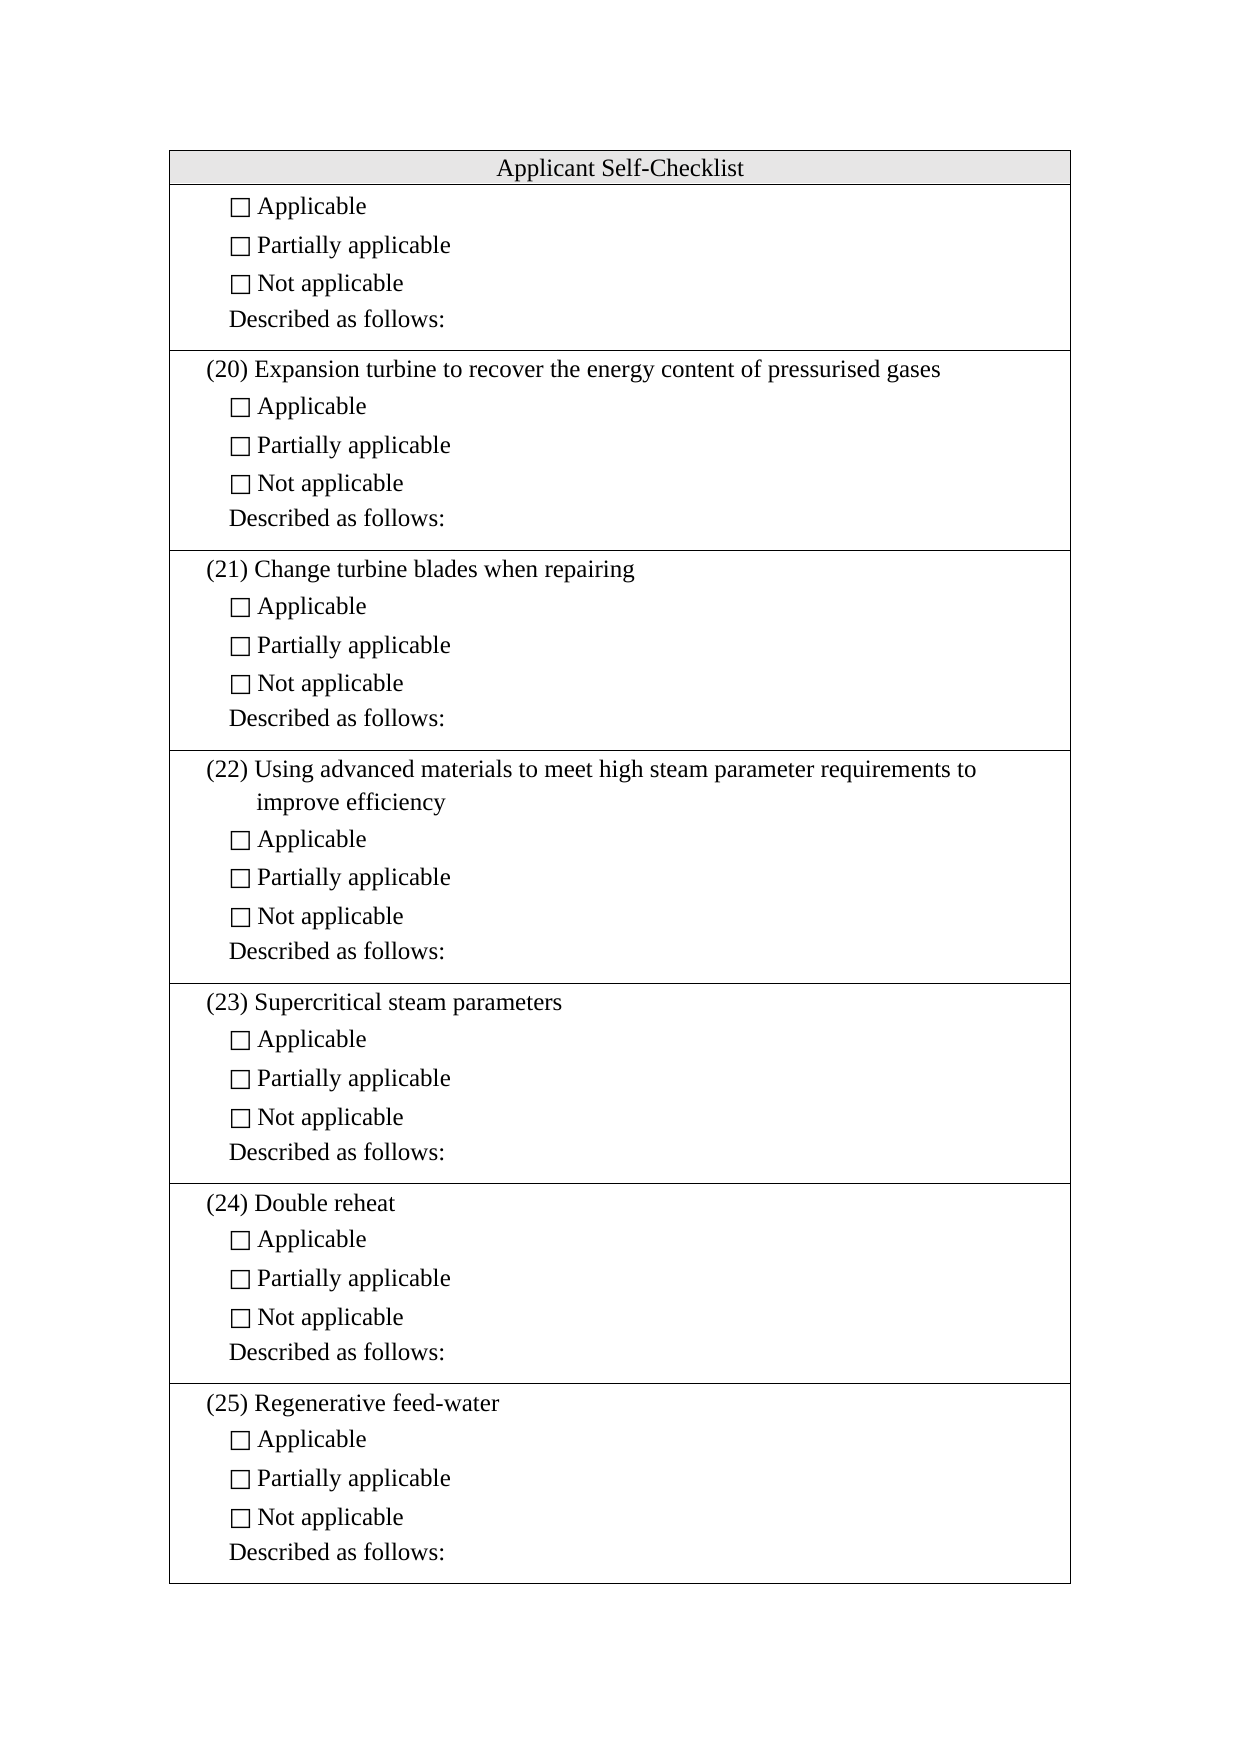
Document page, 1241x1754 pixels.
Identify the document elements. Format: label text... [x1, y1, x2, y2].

table_cell (22) Using advanced materials to meet high steam parameter requirements to improve efficiency Applicable Partially applicable Not applicable Described as follows: [170, 751, 1070, 983]
table_cell (23) Supercritical steam parameters Applicable Partially applicable Not applicable Described as follows: [170, 984, 1070, 1183]
table_cell (21) Change turbine blades when repairing Applicable Partially applicable Not applicable Described as follows: [170, 551, 1070, 750]
table_header Applicant Self-Checklist [170, 151, 1070, 183]
table_cell (20) Expansion turbine to recover the energy content of pressurised gases Applicable Partially applicable Not applicable Described as follows: [170, 351, 1070, 550]
table_cell (24) Double reheat Applicable Partially applicable Not applicable Described as follows: [170, 1184, 1070, 1383]
table_cell Applicable Partially applicable Not applicable Described as follows: [170, 185, 1070, 350]
table_cell (25) Regenerative feed-water Applicable Partially applicable Not applicable Described as follows: [170, 1384, 1070, 1583]
